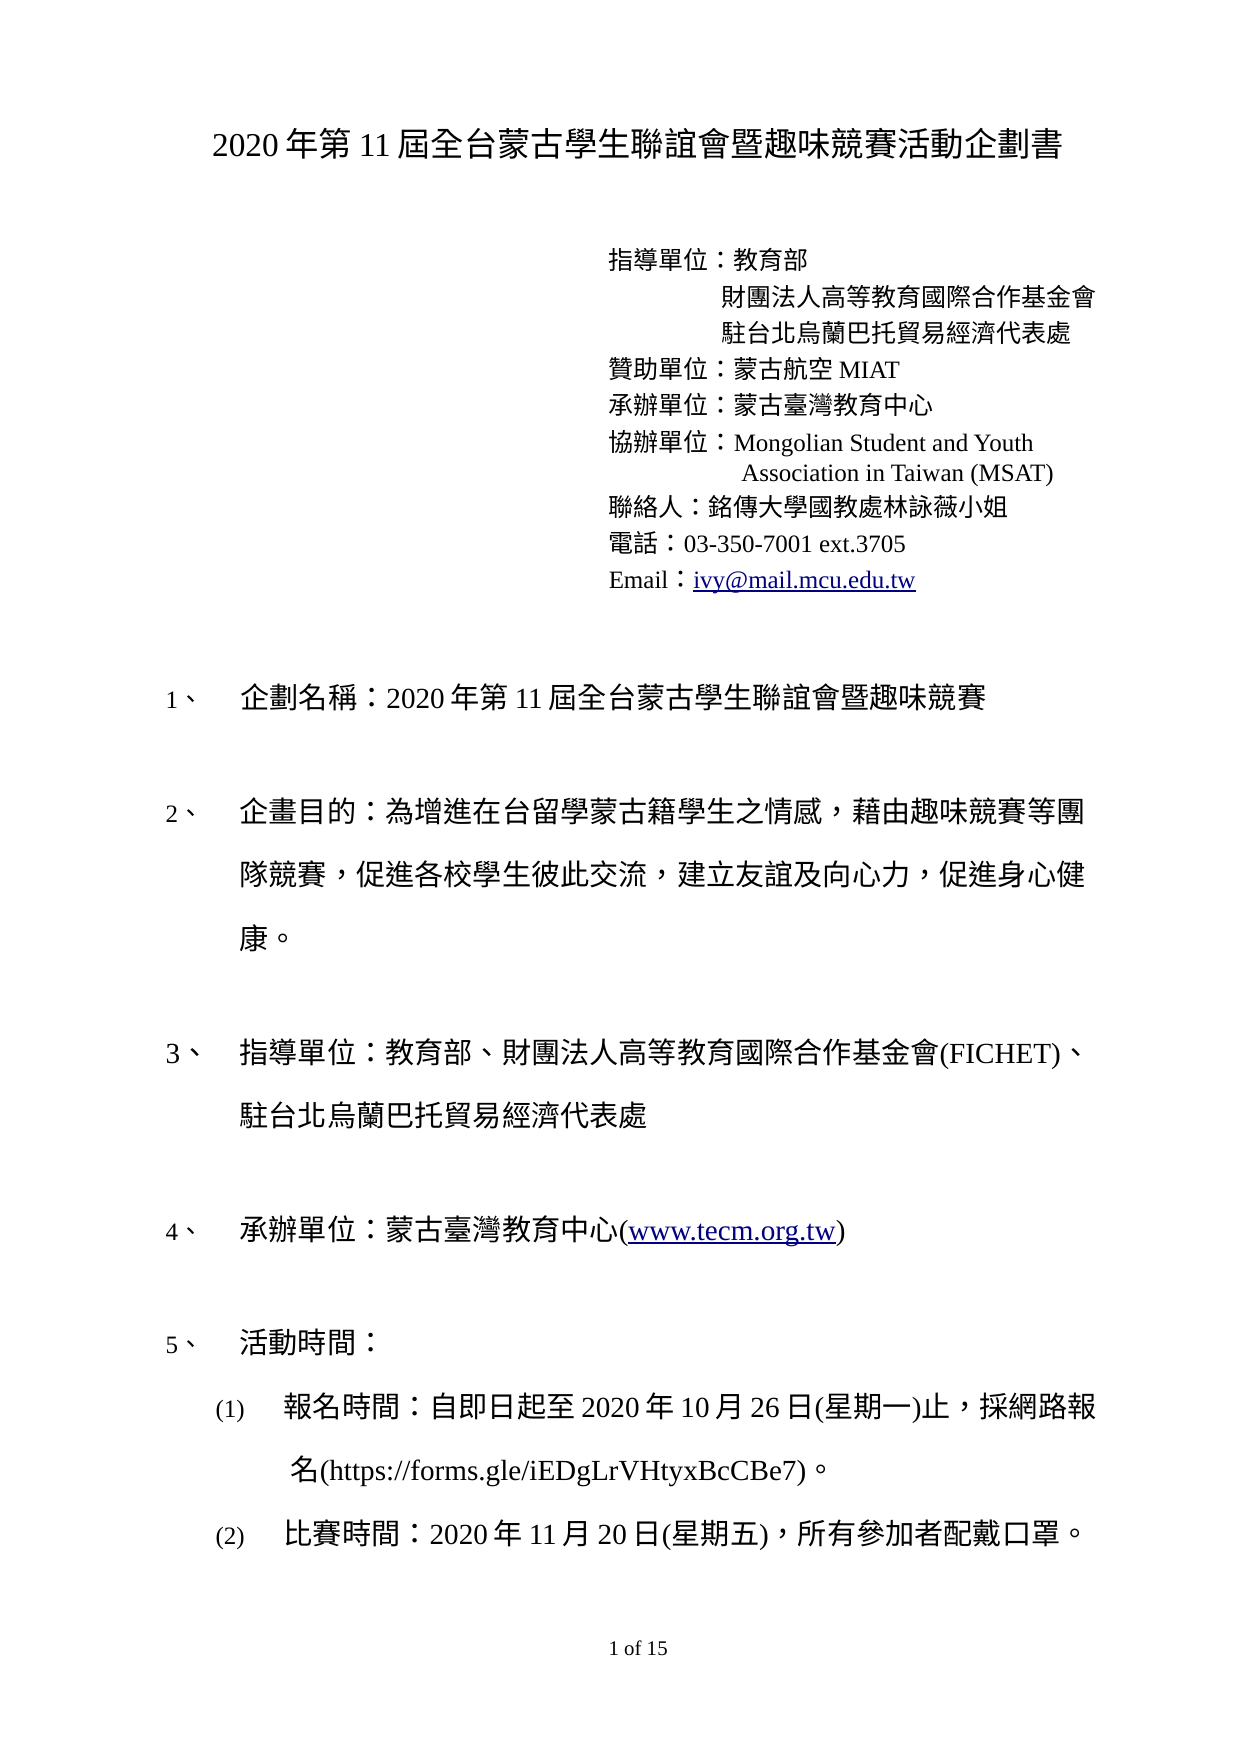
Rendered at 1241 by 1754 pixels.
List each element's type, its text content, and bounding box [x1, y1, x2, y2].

text 協辦單位：Mongolian Student and Youth Association in Taiwan (MSAT) [608, 422, 1110, 487]
text 贊助單位：蒙古航空MIAT [165, 349, 1110, 386]
text 聯絡人：銘傳大學國教處林詠薇小姐 [165, 487, 1110, 523]
text Email：ivy@mail.mcu.edu.tw [165, 559, 1110, 596]
list 報名時間：自即日起至2020年10月26日(星期一)止，採網路報名(https://forms.gle/iEDgLrVHtyxBcCBe7)。 [215, 1383, 1110, 1489]
text 指導單位：教育部 [165, 241, 1110, 277]
text 電話：03-350-7001 ext.3705 [165, 523, 1110, 559]
list 比賽時間：2020年11月20日(星期五)，所有參加者配戴口罩。 [215, 1510, 1110, 1553]
text 駐台北烏蘭巴托貿易經濟代表處 [665, 313, 1110, 349]
text 承辦單位：蒙古臺灣教育中心 [165, 386, 1110, 422]
text 財團法人高等教育國際合作基金會 [665, 277, 1110, 313]
list 活動時間： [165, 1320, 1110, 1362]
list 指導單位：教育部、財團法人高等教育國際合作基金會(FICHET)、駐台北烏蘭巴托貿易經濟代表處 [165, 1102, 1110, 1135]
text 2020年第11屆全台蒙古學生聯誼會暨趣味競賽活動企劃書 [165, 118, 1110, 166]
list 承辦單位：蒙古臺灣教育中心(www.tecm.org.tw) [165, 1206, 1110, 1249]
